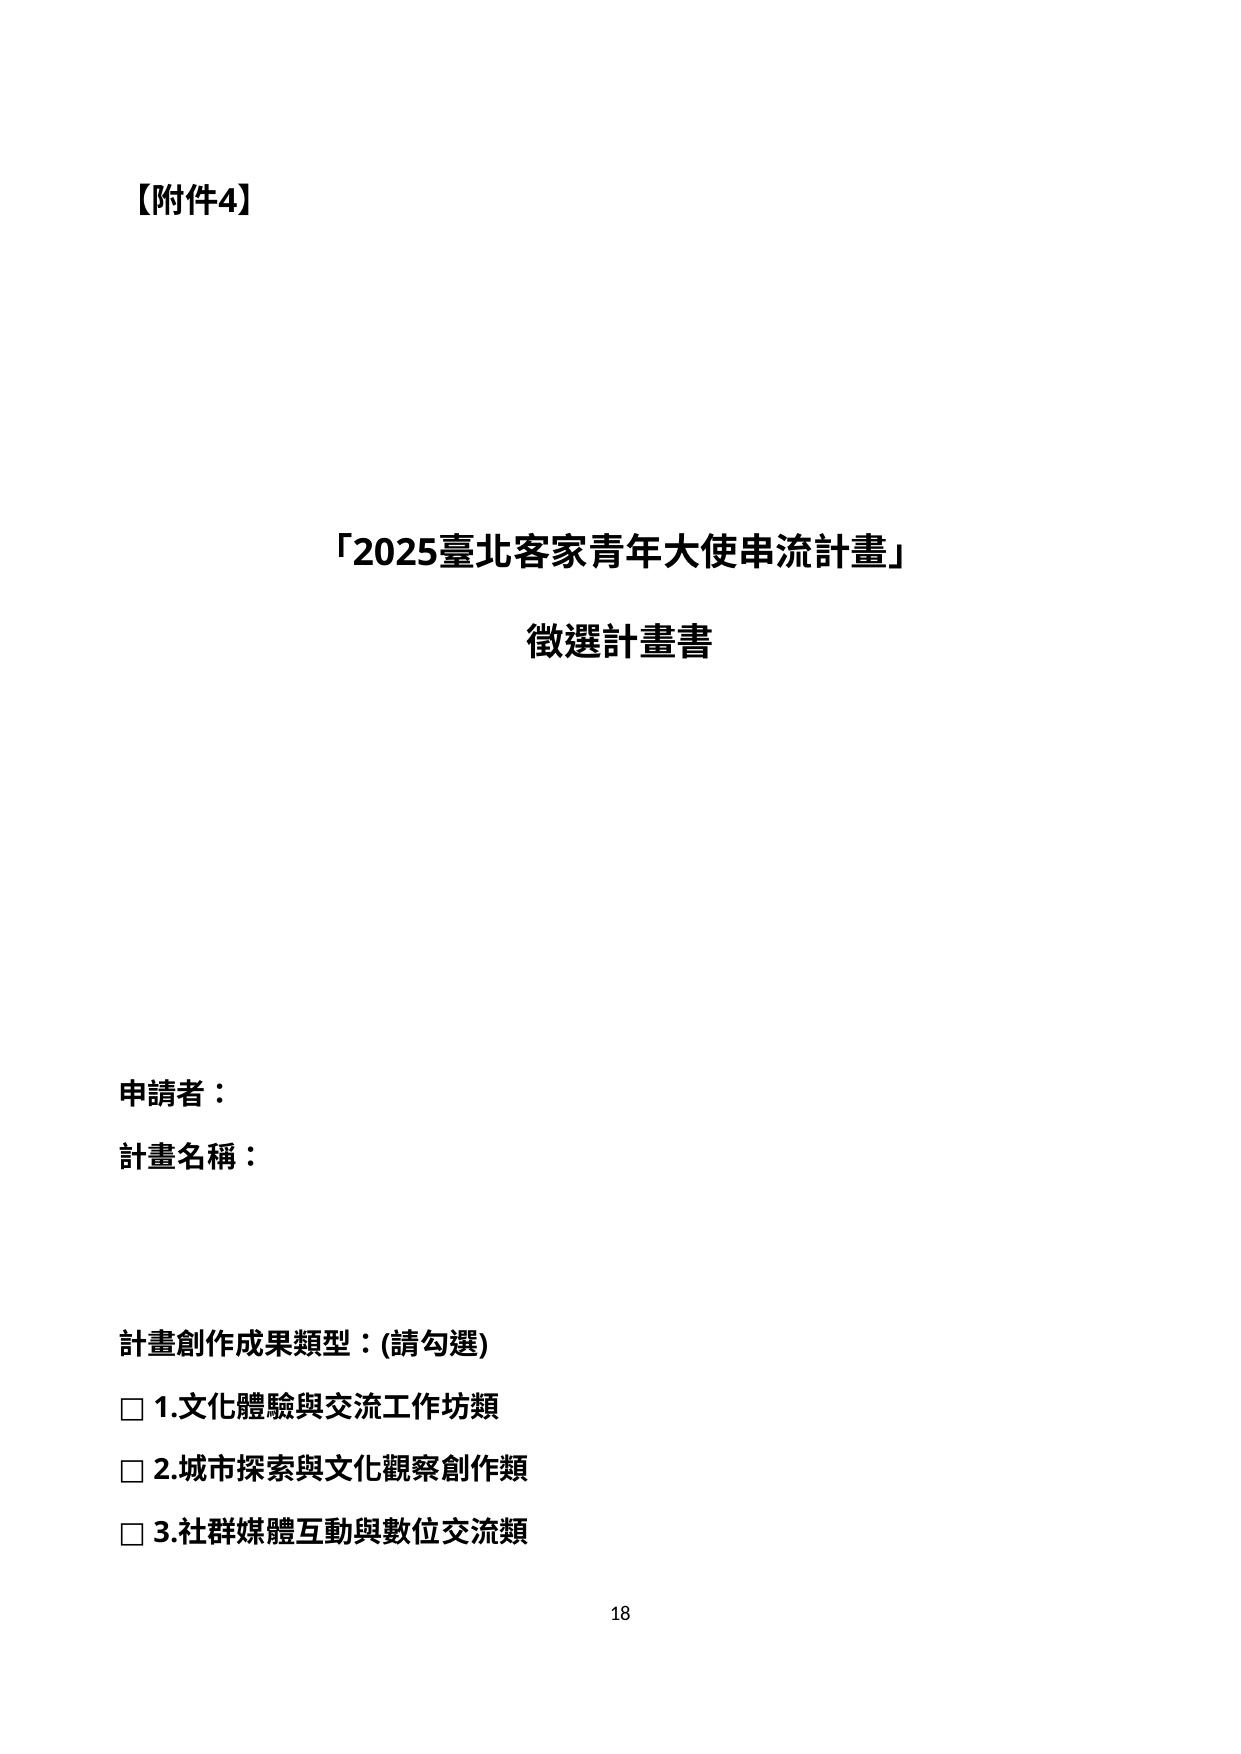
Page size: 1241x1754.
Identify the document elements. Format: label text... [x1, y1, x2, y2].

text □ 1.文化體驗與交流工作坊類 [118, 1363, 1122, 1425]
text 【附件4】 [118, 157, 1122, 219]
text □ 3.社群媒體互動與數位交流類 [118, 1488, 1122, 1550]
text 計畫名稱： [118, 1113, 1122, 1175]
text 徵選計畫書 [118, 597, 1122, 659]
text 計畫創作成果類型：(請勾選) [118, 1300, 1122, 1363]
text □ 2.城市探索與文化觀察創作類 [118, 1425, 1122, 1488]
text 申請者： [118, 1050, 1122, 1113]
text 「2025臺北客家青年大使串流計畫」 [118, 507, 1122, 570]
